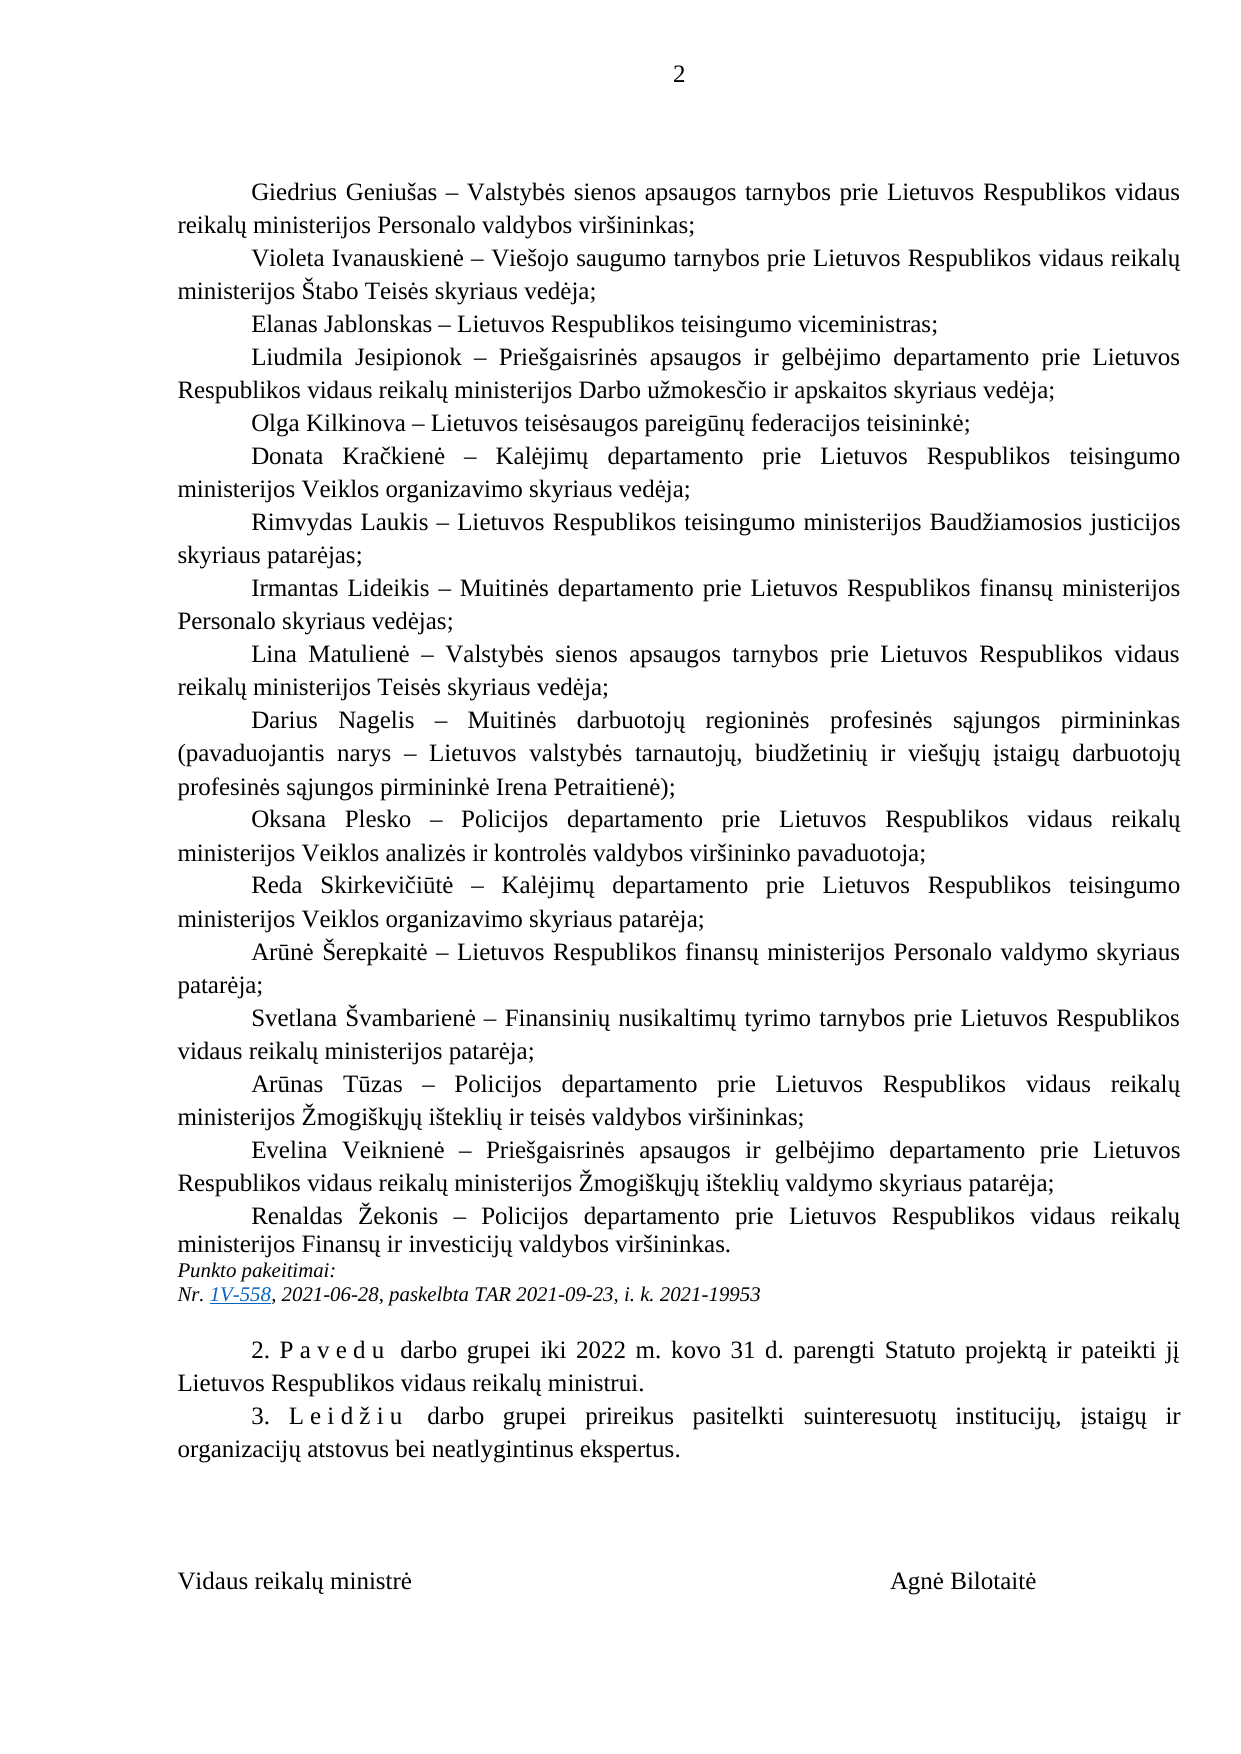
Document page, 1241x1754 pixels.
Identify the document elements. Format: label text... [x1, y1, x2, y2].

text Irmantas Lideikis – Muitinės departamento prie Lietuvos Respublikos finansų ministerijos Personalo skyriaus vedėjas; [177, 573, 1181, 635]
text Evelina Veiknienė – Priešgaisrinės apsaugos ir gelbėjimo departamento prie Lietuvos Respublikos vidaus reikalų ministerijos Žmogiškųjų išteklių valdymo skyriaus patarėja; [177, 1135, 1181, 1197]
text Reda Skirkevičiūtė – Kalėjimų departamento prie Lietuvos Respublikos teisingumo ministerijos Veiklos organizavimo skyriaus patarėja; [177, 871, 1181, 932]
text Darius Nagelis – Muitinės darbuotojų regioninės profesinės sąjungos pirmininkas (pavaduojantis narys – Lietuvos valstybės tarnautojų, biudžetinių ir viešųjų įstaigų darbuotojų profesinės sąjungos pirmininkė Irena Petraitienė); [177, 706, 1181, 800]
text Elanas Jablonskas – Lietuvos Respublikos teisingumo viceministras; [177, 309, 1181, 338]
text 3. Leidžiu darbo grupei prireikus pasitelkti suinteresuotų institucijų, įstaigų ir organizacijų atstovus bei neatlygintinus ekspertus. [177, 1401, 1181, 1463]
text Violeta Ivanauskienė – Viešojo saugumo tarnybos prie Lietuvos Respublikos vidaus reikalų ministerijos Štabo Teisės skyriaus vedėja; [177, 243, 1181, 305]
text Lina Matulienė – Valstybės sienos apsaugos tarnybos prie Lietuvos Respublikos vidaus reikalų ministerijos Teisės skyriaus vedėja; [177, 639, 1181, 701]
text Rimvydas Laukis – Lietuvos Respublikos teisingumo ministerijos Baudžiamosios justicijos skyriaus patarėjas; [177, 507, 1181, 569]
text Punkto pakeitimai: [177, 1258, 1181, 1282]
text Donata Kračkienė – Kalėjimų departamento prie Lietuvos Respublikos teisingumo ministerijos Veiklos organizavimo skyriaus vedėja; [177, 441, 1181, 503]
text 2. Pavedu darbo grupei iki 2022 m. kovo 31 d. parengti Statuto projektą ir pateikti jį Lietuvos Respublikos vidaus reikalų ministrui. [177, 1335, 1181, 1397]
text Olga Kilkinova – Lietuvos teisėsaugos pareigūnų federacijos teisininkė; [177, 408, 1181, 437]
text Liudmila Jesipionok – Priešgaisrinės apsaugos ir gelbėjimo departamento prie Lietuvos Respublikos vidaus reikalų ministerijos Darbo užmokesčio ir apskaitos skyriaus vedėja; [177, 342, 1181, 404]
text Arūnas Tūzas – Policijos departamento prie Lietuvos Respublikos vidaus reikalų ministerijos Žmogiškųjų išteklių ir teisės valdybos viršininkas; [177, 1069, 1181, 1131]
text Oksana Plesko – Policijos departamento prie Lietuvos Respublikos vidaus reikalų ministerijos Veiklos analizės ir kontrolės valdybos viršininko pavaduotoja; [177, 804, 1181, 866]
text Svetlana Švambarienė – Finansinių nusikaltimų tyrimo tarnybos prie Lietuvos Respublikos vidaus reikalų ministerijos patarėja; [177, 1003, 1181, 1064]
text Renaldas Žekonis – Policijos departamento prie Lietuvos Respublikos vidaus reikalų ministerijos Finansų ir investicijų valdybos viršininkas. [177, 1201, 1181, 1258]
text Giedrius Geniušas – Valstybės sienos apsaugos tarnybos prie Lietuvos Respublikos vidaus reikalų ministerijos Personalo valdybos viršininkas; [177, 177, 1181, 239]
text Arūnė Šerepkaitė – Lietuvos Respublikos finansų ministerijos Personalo valdymo skyriaus patarėja; [177, 937, 1181, 998]
text Vidaus reikalų ministrė Agnė Bilotaitė [177, 1566, 1181, 1595]
text Nr. 1V-558, 2021-06-28, paskelbta TAR 2021-09-23, i. k. 2021-19953 [177, 1282, 1181, 1306]
